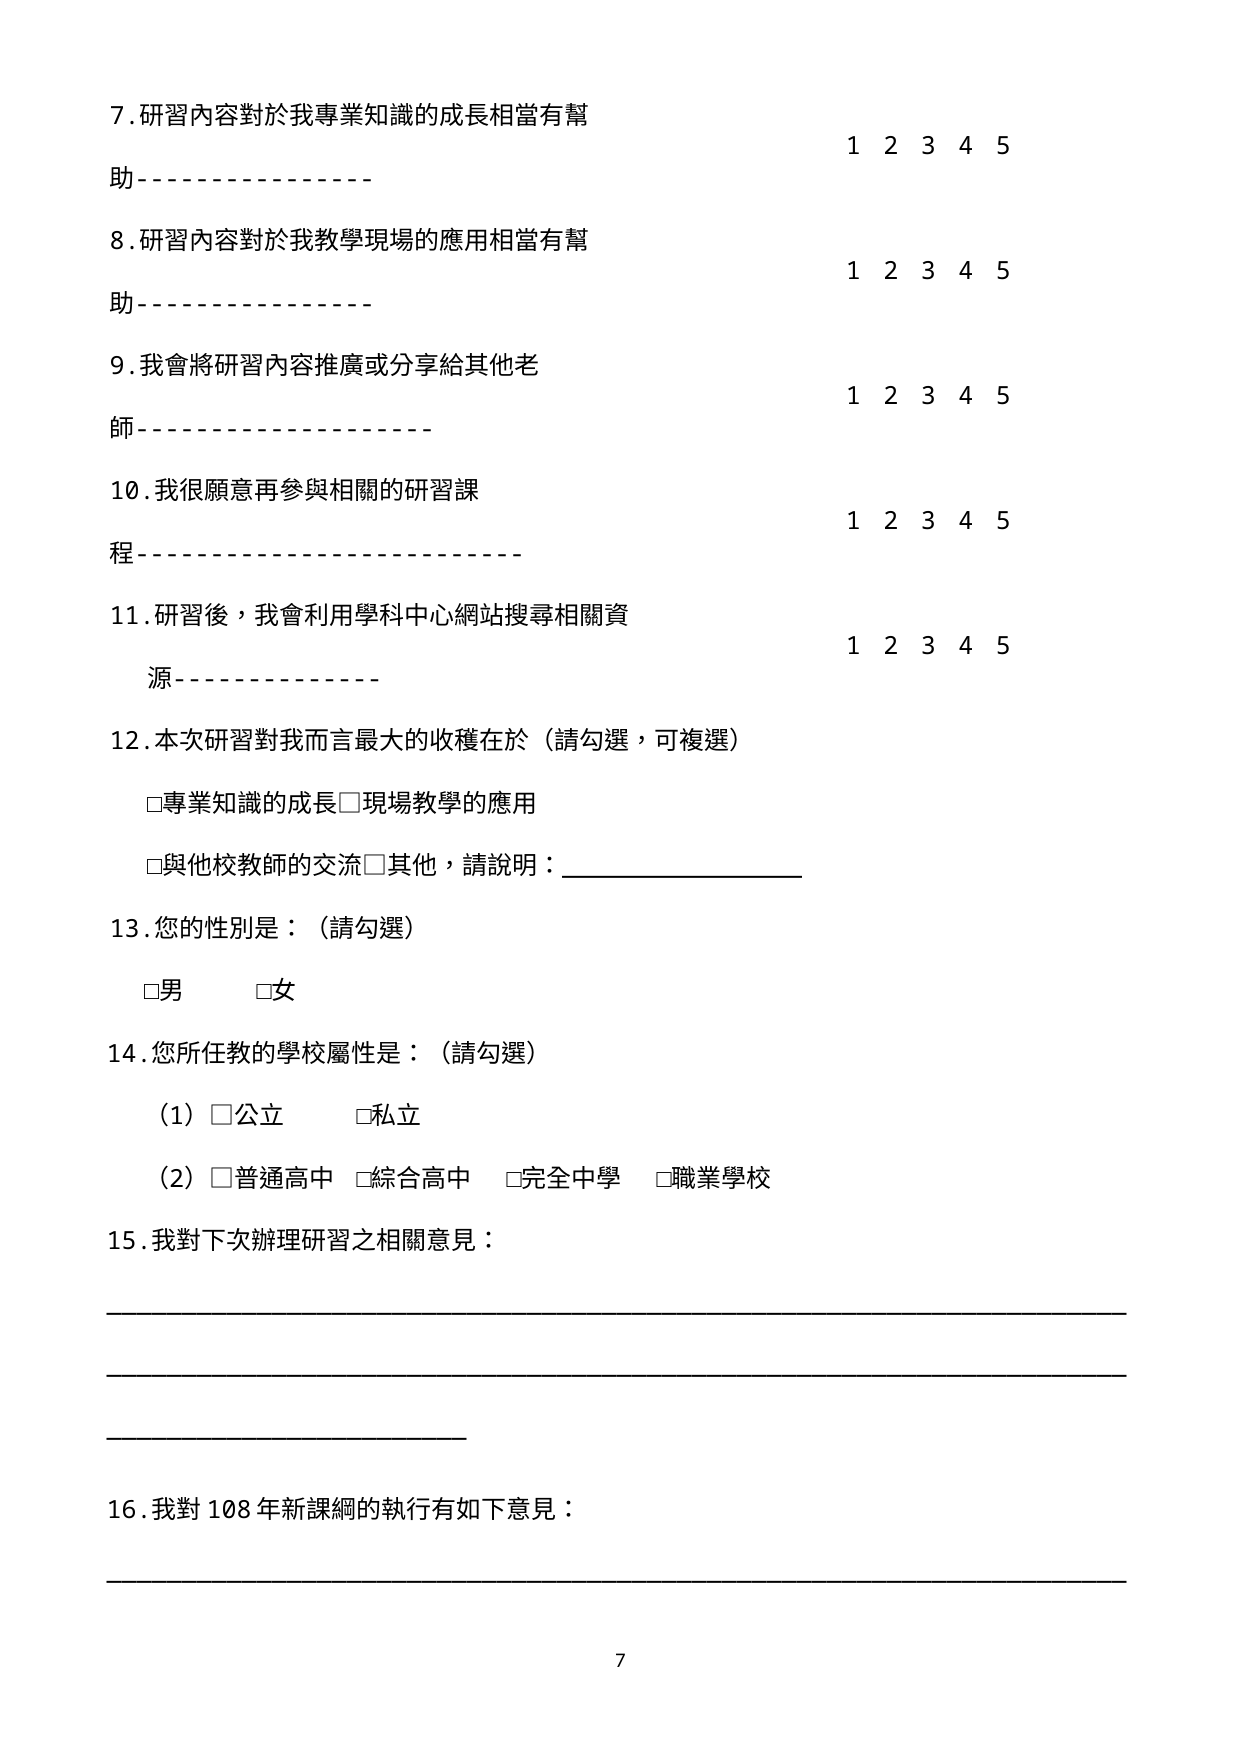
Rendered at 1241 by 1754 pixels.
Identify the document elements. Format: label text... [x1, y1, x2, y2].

table_cell 3 [909, 197, 947, 322]
table_cell [909, 697, 947, 947]
table_cell 2 [872, 447, 909, 572]
table_cell 4 [947, 572, 984, 697]
table_cell 3 [909, 72, 947, 197]
table_cell 8.研習內容對於我教學現場的應用相當有幫助---------------- [106, 197, 834, 322]
table_cell 5 [984, 197, 1022, 322]
text （2）□普通高中 □綜合高中 □完全中學 □職業學校 [106, 1134, 1134, 1197]
table_cell 5 [984, 322, 1022, 447]
text 16.我對108年新課綱的執行有如下意見： [106, 1466, 1134, 1528]
table_cell 1 [834, 197, 872, 322]
table_cell 4 [947, 447, 984, 572]
table_cell 1 [834, 572, 872, 697]
table_cell 3 [909, 572, 947, 697]
table_cell 1 [834, 72, 872, 197]
table_cell 12.本次研習對我而言最大的收穫在於（請勾選，可複選） □專業知識的成長□現場教學的應用 □與他校教師的交流□其他，請說明：________________ 13.您的性別是：（請勾選） [106, 697, 834, 947]
table_cell 4 [947, 72, 984, 197]
text 15.我對下次辦理研習之相關意見： [106, 1197, 1134, 1259]
table_cell [834, 697, 872, 947]
table_cell 10.我很願意再參與相關的研習課程-------------------------- [106, 447, 834, 572]
text 14.您所任教的學校屬性是：（請勾選） [106, 1009, 1134, 1072]
table_cell 11.研習後，我會利用學科中心網站搜尋相關資源-------------- [106, 572, 834, 697]
table_cell [984, 697, 1022, 947]
table_cell 9.我會將研習內容推廣或分享給其他老師-------------------- [106, 322, 834, 447]
table_cell [872, 697, 909, 947]
table_cell [947, 697, 984, 947]
table_cell 2 [872, 72, 909, 197]
table_cell 1 [834, 322, 872, 447]
text □男 □女 [106, 947, 1134, 1009]
table_cell 5 [984, 447, 1022, 572]
table_cell 3 [909, 322, 947, 447]
text （1）□公立 □私立 [106, 1072, 1134, 1134]
text ________________________________________________________________________________________________________________________________________________________________ [106, 1259, 1134, 1447]
text ____________________________________________________________________ [106, 1528, 1134, 1591]
table_cell 2 [872, 322, 909, 447]
table_cell 1 [834, 447, 872, 572]
table_cell 2 [872, 572, 909, 697]
table_cell 4 [947, 322, 984, 447]
table_cell 5 [984, 572, 1022, 697]
table_cell 7.研習內容對於我專業知識的成長相當有幫助---------------- [106, 72, 834, 197]
table_cell 5 [984, 72, 1022, 197]
table_cell 2 [872, 197, 909, 322]
table_cell 4 [947, 197, 984, 322]
table_cell 3 [909, 447, 947, 572]
